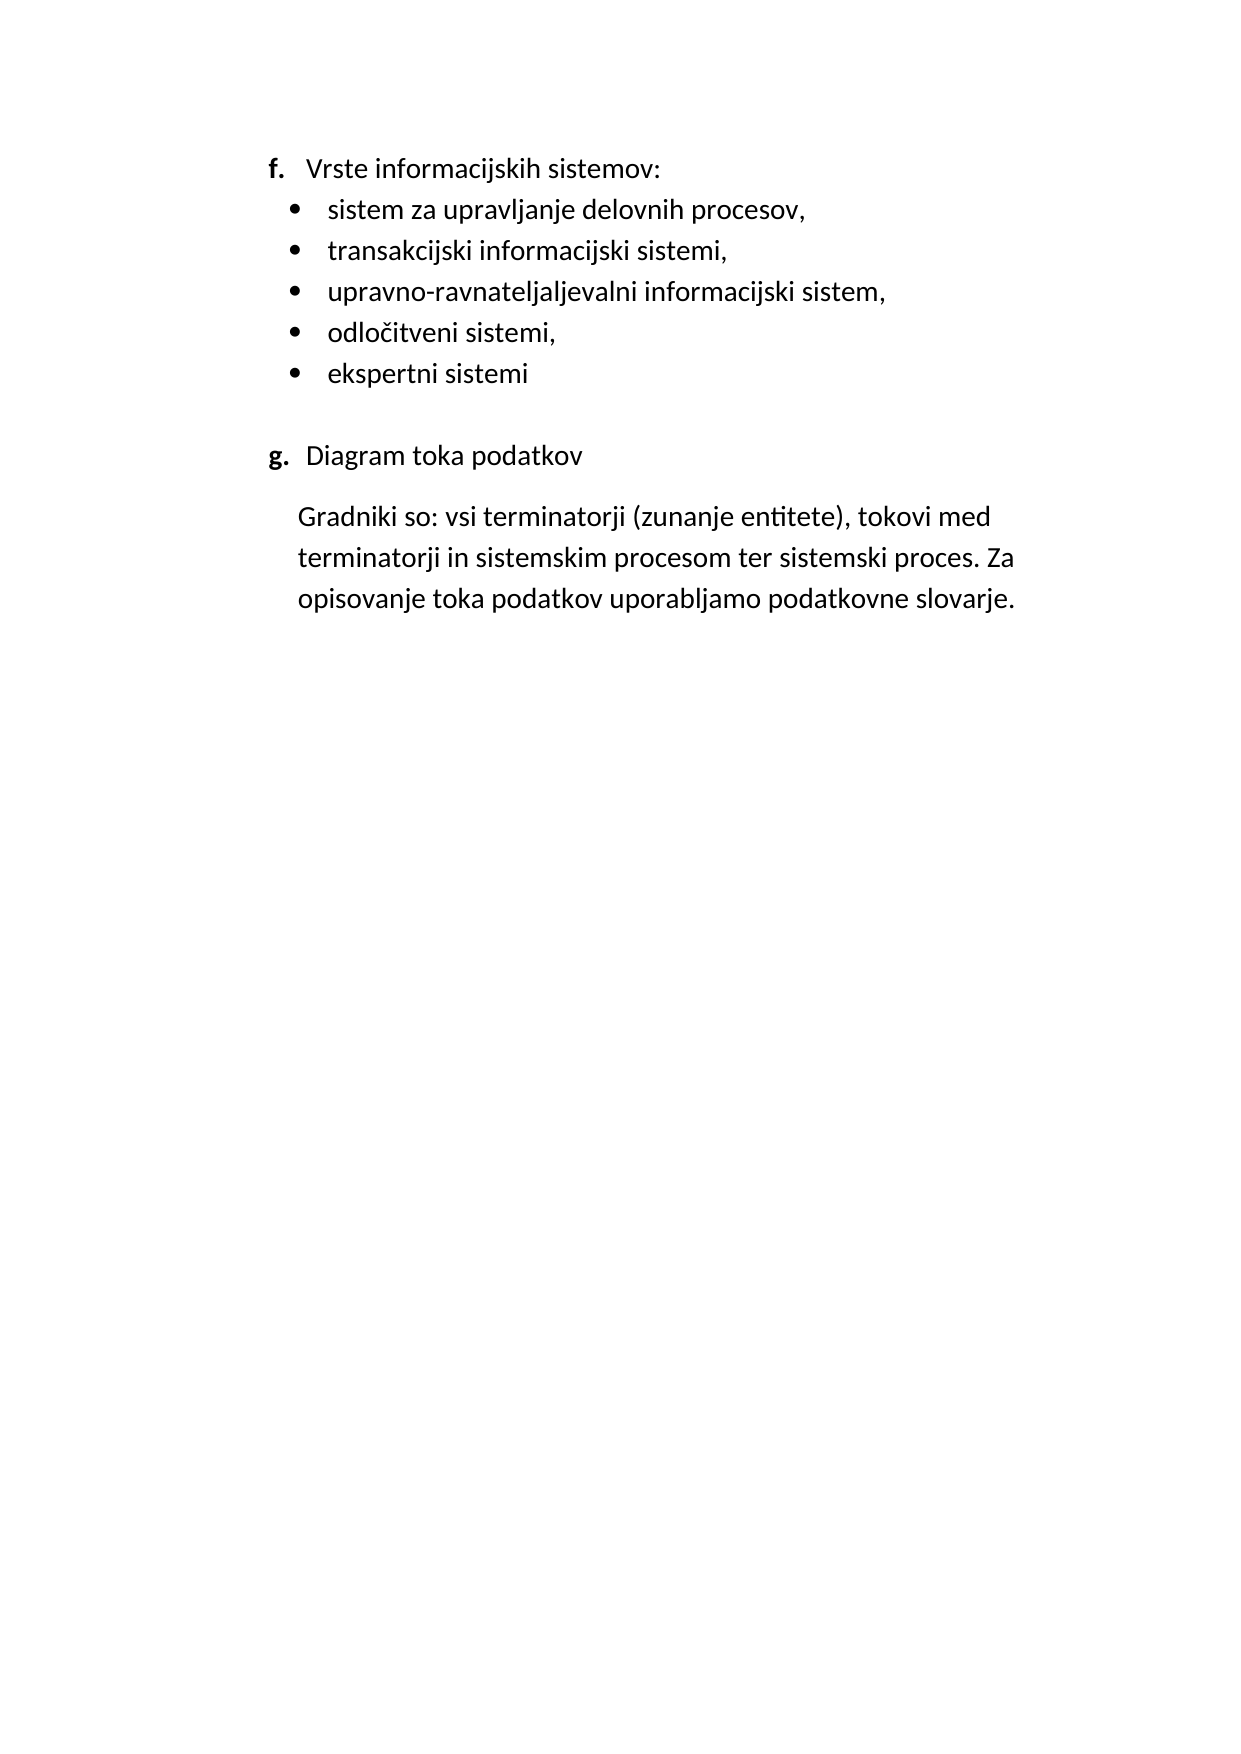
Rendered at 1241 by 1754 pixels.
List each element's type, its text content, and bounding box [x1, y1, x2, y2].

list Diagram toka podatkov [268, 437, 1090, 472]
list transakcijski informacijski sistemi, [290, 232, 1090, 267]
list odločitveni sistemi, [290, 314, 1090, 349]
list sistem za upravljanje delovnih procesov, [290, 191, 1090, 227]
list upravno-ravnateljaljevalni informacijski sistem, [290, 273, 1090, 308]
text Gradniki so: vsi terminatorji (zunanje entitete), tokovi med terminatorji in sistemskim procesom ter sistemski proces. Za opisovanje toka podatkov uporabljamo podatkovne slovarje. [298, 498, 1090, 616]
list ekspertni sistemi [290, 355, 1090, 390]
list Vrste informacijskih sistemov: [268, 150, 1090, 186]
